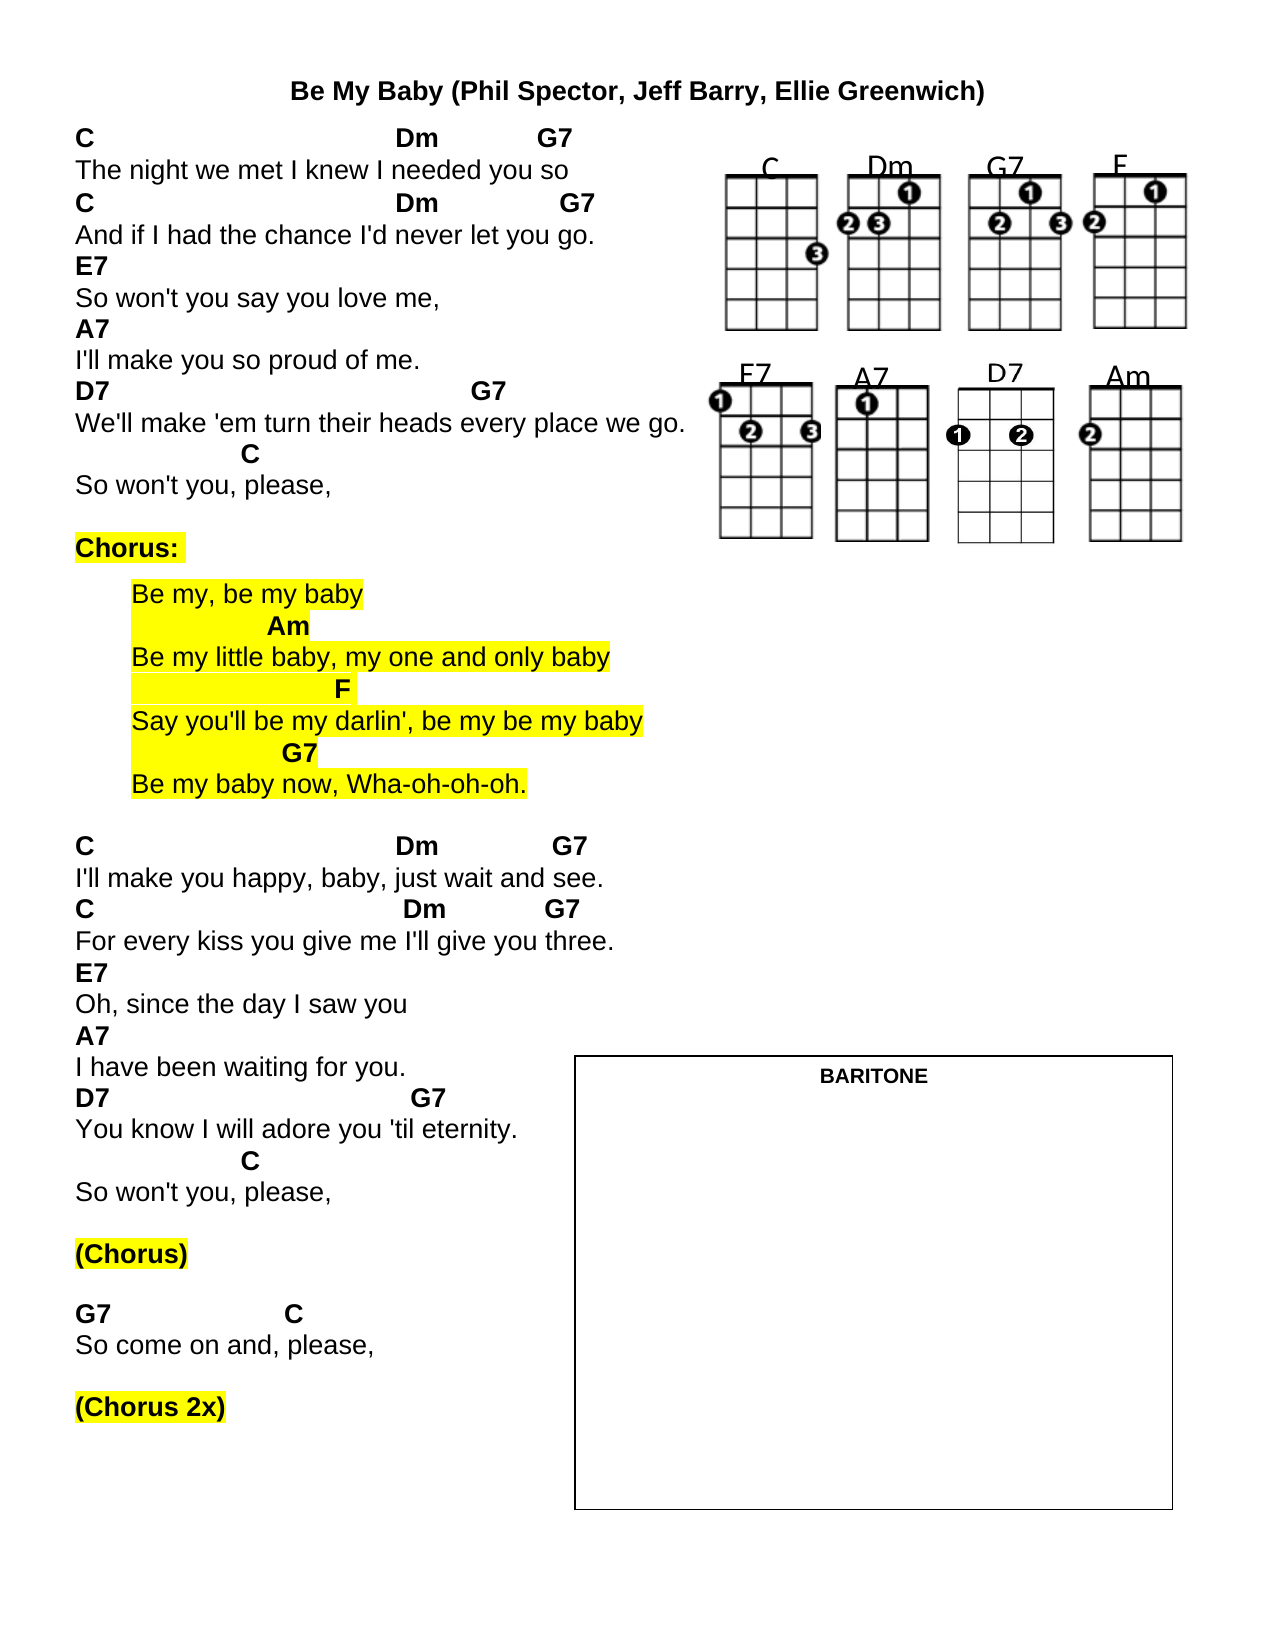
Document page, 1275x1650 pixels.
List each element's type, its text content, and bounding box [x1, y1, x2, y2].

text Be my, be my baby [131, 578, 1200, 610]
text D7 G7 [867, 375, 882, 385]
text I'll make you so proud of me. [75, 344, 1200, 375]
text The night we met I knew I needed you so [75, 153, 1200, 186]
text C Dm G7 [75, 122, 1200, 153]
text I have been waiting for you. [75, 1051, 1200, 1082]
text D7 G7 [743, 375, 762, 382]
text Be My Baby (Phil Spector, Jeff Barry, Ellie Greenwich) [75, 75, 1200, 106]
text So won't you, please, [75, 469, 705, 500]
text [1173, 1391, 1200, 1423]
text C Dm G7 [75, 830, 1200, 862]
text We'll make 'em turn their heads every place we go. [75, 407, 705, 438]
text [1173, 1329, 1200, 1360]
text E7 [75, 957, 1200, 988]
text D7 G7 [762, 375, 858, 385]
text D7 G7 [1064, 375, 1109, 407]
text [1173, 1298, 1200, 1329]
text A7 [75, 313, 1200, 344]
text [1173, 1176, 1200, 1207]
text Am [131, 610, 1200, 641]
text Be my baby now, Wha-oh-oh-oh. [131, 768, 1200, 799]
text [1173, 1113, 1200, 1144]
text E7 [75, 250, 711, 282]
text [1173, 1238, 1200, 1269]
text G7 C [75, 1298, 574, 1329]
text [1064, 438, 1075, 469]
text BARITONE [591, 1064, 1156, 1088]
text So won't you, please, [75, 1176, 574, 1207]
text D7 G7 [881, 375, 938, 385]
text C [75, 1144, 574, 1176]
text [1196, 438, 1200, 469]
text For every kiss you give me I'll give you three. [75, 924, 1200, 957]
text [1173, 1082, 1200, 1113]
text D7 G7 [75, 1082, 574, 1113]
text (Chorus 2x) [75, 1391, 574, 1423]
text So come on and, please, [75, 1329, 574, 1360]
text D7 G7 [75, 375, 740, 407]
text F [131, 672, 1200, 705]
text Oh, since the day I saw you [75, 988, 1200, 1019]
text Be my little baby, my one and only baby [131, 641, 1200, 672]
text Chorus: [75, 532, 1200, 563]
text D7 G7 [1148, 375, 1200, 407]
text C Dm G7 [75, 893, 1200, 924]
text [1173, 1144, 1200, 1176]
text And if I had the chance I'd never let you go. [75, 219, 711, 250]
text So won't you say you love me, [75, 282, 711, 313]
text I have been waiting for you. [576, 1057, 1172, 1509]
text Say you'll be my darlin', be my be my baby [131, 705, 1200, 737]
text A7 [75, 1019, 1200, 1051]
text C Dm G7 [75, 186, 711, 219]
text I'll make you happy, baby, just wait and see. [75, 862, 1200, 893]
text You know I will adore you 'til eternity. [75, 1113, 574, 1144]
text G7 [131, 737, 1200, 768]
text (Chorus) [75, 1238, 574, 1269]
text C [75, 438, 705, 469]
